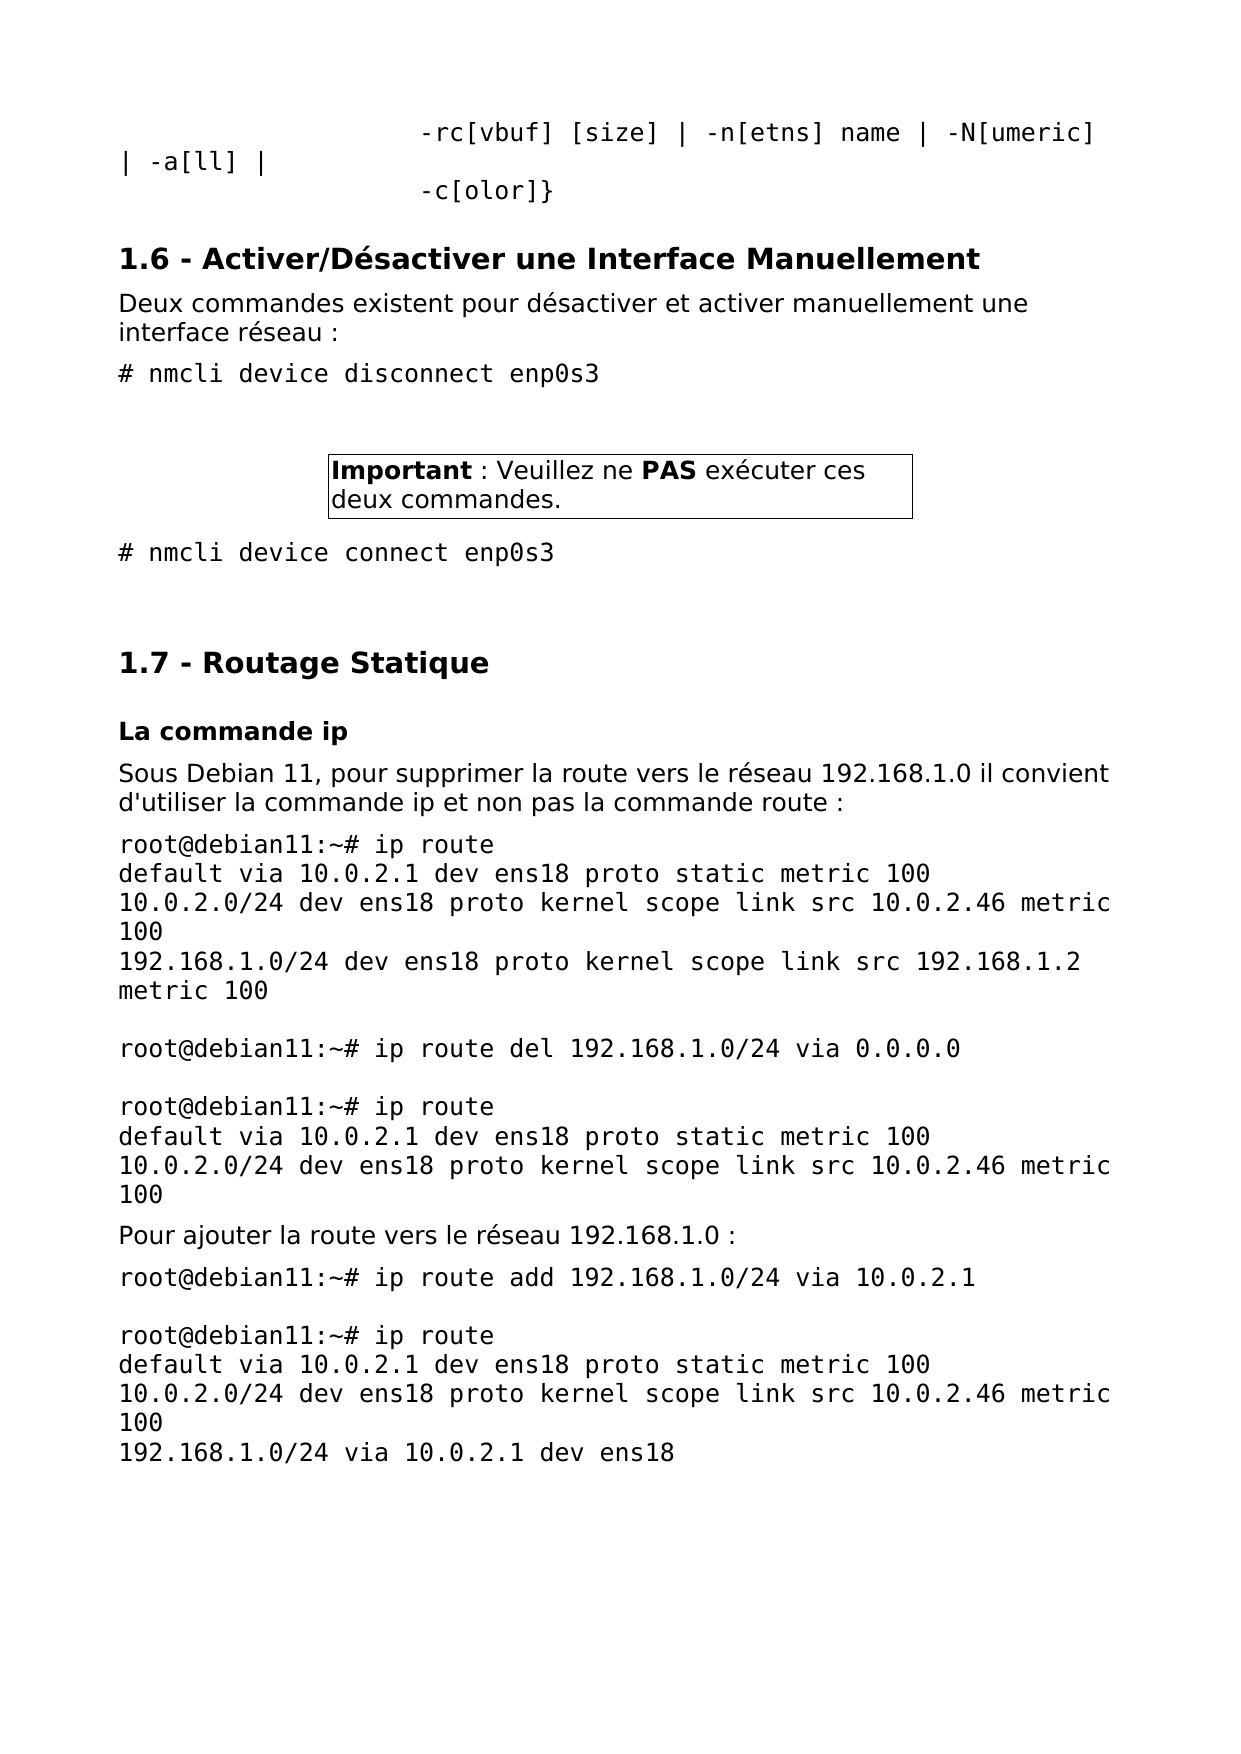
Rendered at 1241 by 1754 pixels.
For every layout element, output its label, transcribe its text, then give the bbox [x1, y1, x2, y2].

text Deux commandes existent pour désactiver et activer manuellement une interface réseau : [118, 289, 1122, 347]
text root@debian11:~# ip route default via 10.0.2.1 dev ens18 proto static metric 100 10.0.2.0/24 dev ens18 proto kernel scope link src 10.0.2.46 metric 100 192.168.1.0/24 dev ens18 proto kernel scope link src 192.168.1.2 metric 100 root@debian11:~# ip route del 192.168.1.0/24 via 0.0.0.0 root@debian11:~# ip route default via 10.0.2.1 dev ens18 proto static metric 100 10.0.2.0/24 dev ens18 proto kernel scope link src 10.0.2.46 metric 100 [118, 830, 1122, 1209]
table_header Important : Veuillez ne PAS exécuter ces deux commandes. [329, 455, 912, 518]
subtitle 1.6 - Activer/Désactiver une Interface Manuellement [118, 242, 1122, 276]
subtitle La commande ip [118, 718, 1122, 747]
text root@debian11:~# ip route add 192.168.1.0/24 via 10.0.2.1 root@debian11:~# ip route default via 10.0.2.1 dev ens18 proto static metric 100 10.0.2.0/24 dev ens18 proto kernel scope link src 10.0.2.46 metric 100 192.168.1.0/24 via 10.0.2.1 dev ens18 [118, 1263, 1122, 1467]
text Pour ajouter la route vers le réseau 192.168.1.0 : [118, 1221, 1122, 1250]
text Sous Debian 11, pour supprimer la route vers le réseau 192.168.1.0 il convient d'utiliser la commande ip et non pas la commande route : [118, 759, 1122, 818]
subtitle 1.7 - Routage Statique [118, 646, 1122, 680]
text # nmcli device disconnect enp0s3 # nmcli device connect enp0s3 [118, 360, 1122, 568]
text -rc[vbuf] [size] | -n[etns] name | -N[umeric] | -a[ll] | -c[olor]} [118, 118, 1122, 206]
